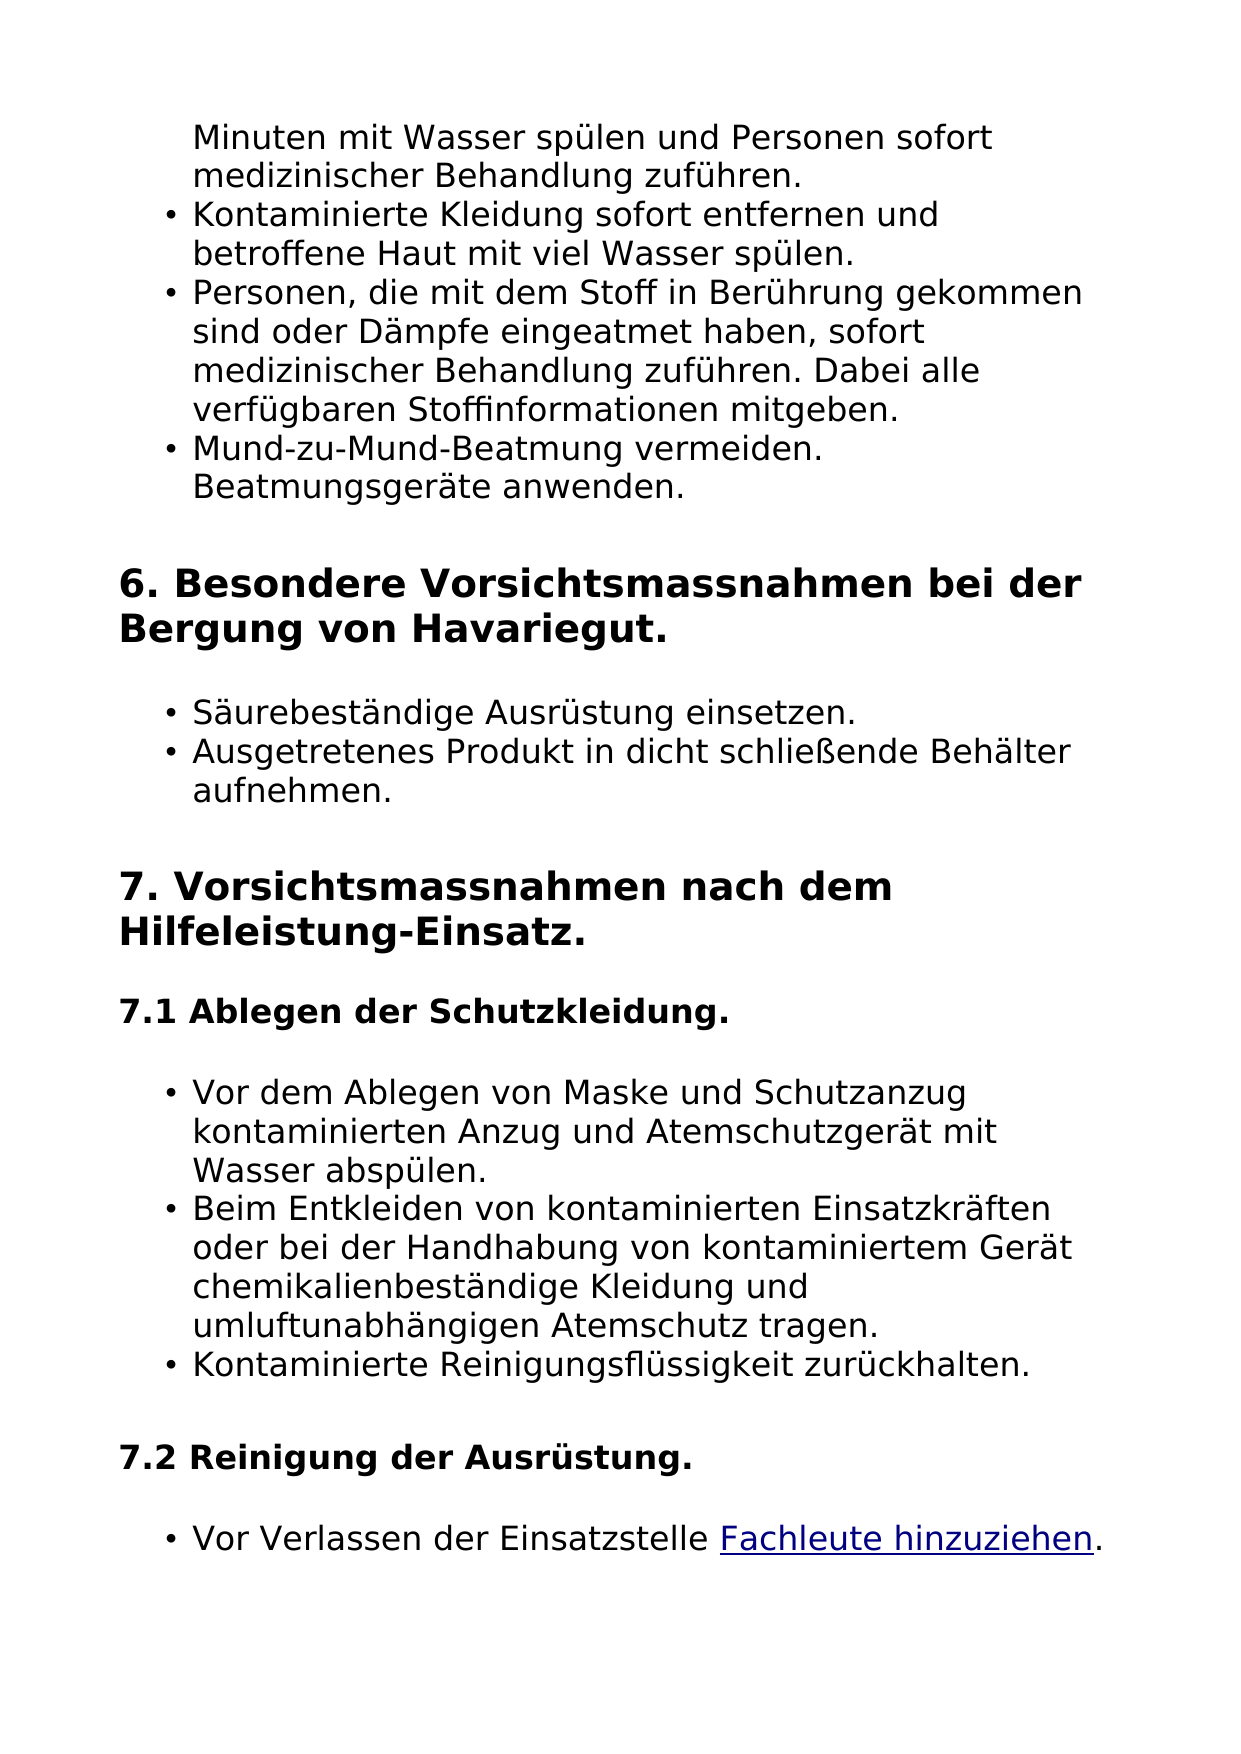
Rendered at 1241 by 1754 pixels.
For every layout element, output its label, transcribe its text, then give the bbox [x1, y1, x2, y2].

list Minuten mit Wasser spülen und Personen sofort medizinischer Behandlung zuführen. [177, 118, 1122, 196]
list Kontaminierte Kleidung sofort entfernen und betroffene Haut mit viel Wasser spülen. [177, 196, 1122, 273]
list Beim Entkleiden von kontaminierten Einsatzkräften oder bei der Handhabung von kontaminiertem Gerät chemikalienbeständige Kleidung und umluftunabhängigen Atemschutz tragen. [177, 1190, 1122, 1345]
list Säurebeständige Ausrüstung einsetzen. [177, 693, 1122, 732]
subtitle 6. Besondere Vorsichtsmassnahmen bei der Bergung von Havariegut. [118, 561, 1122, 652]
list Mund-zu-Mund-Beatmung vermeiden. Beatmungsgeräte anwenden. [177, 429, 1122, 507]
list Ausgetretenes Produkt in dicht schließende Behälter aufnehmen. [177, 732, 1122, 810]
subtitle 7.2 Reinigung der Ausrüstung. [118, 1439, 1122, 1477]
list Vor dem Ablegen von Maske und Schutzanzug kontaminierten Anzug und Atemschutzgerät mit Wasser abspülen. [177, 1073, 1122, 1190]
list Personen, die mit dem Stoff in Berührung gekommen sind oder Dämpfe eingeatmet haben, sofort medizinischer Behandlung zuführen. Dabei alle verfügbaren Stoffinformationen mitgeben. [177, 273, 1122, 429]
subtitle 7. Vorsichtsmassnahmen nach dem Hilfeleistung-Einsatz. [118, 864, 1122, 955]
list Vor Verlassen der Einsatzstelle Fachleute hinzuziehen. [177, 1519, 1122, 1558]
list Kontaminierte Reinigungsflüssigkeit zurückhalten. [177, 1345, 1122, 1384]
subtitle 7.1 Ablegen der Schutzkleidung. [118, 992, 1122, 1031]
